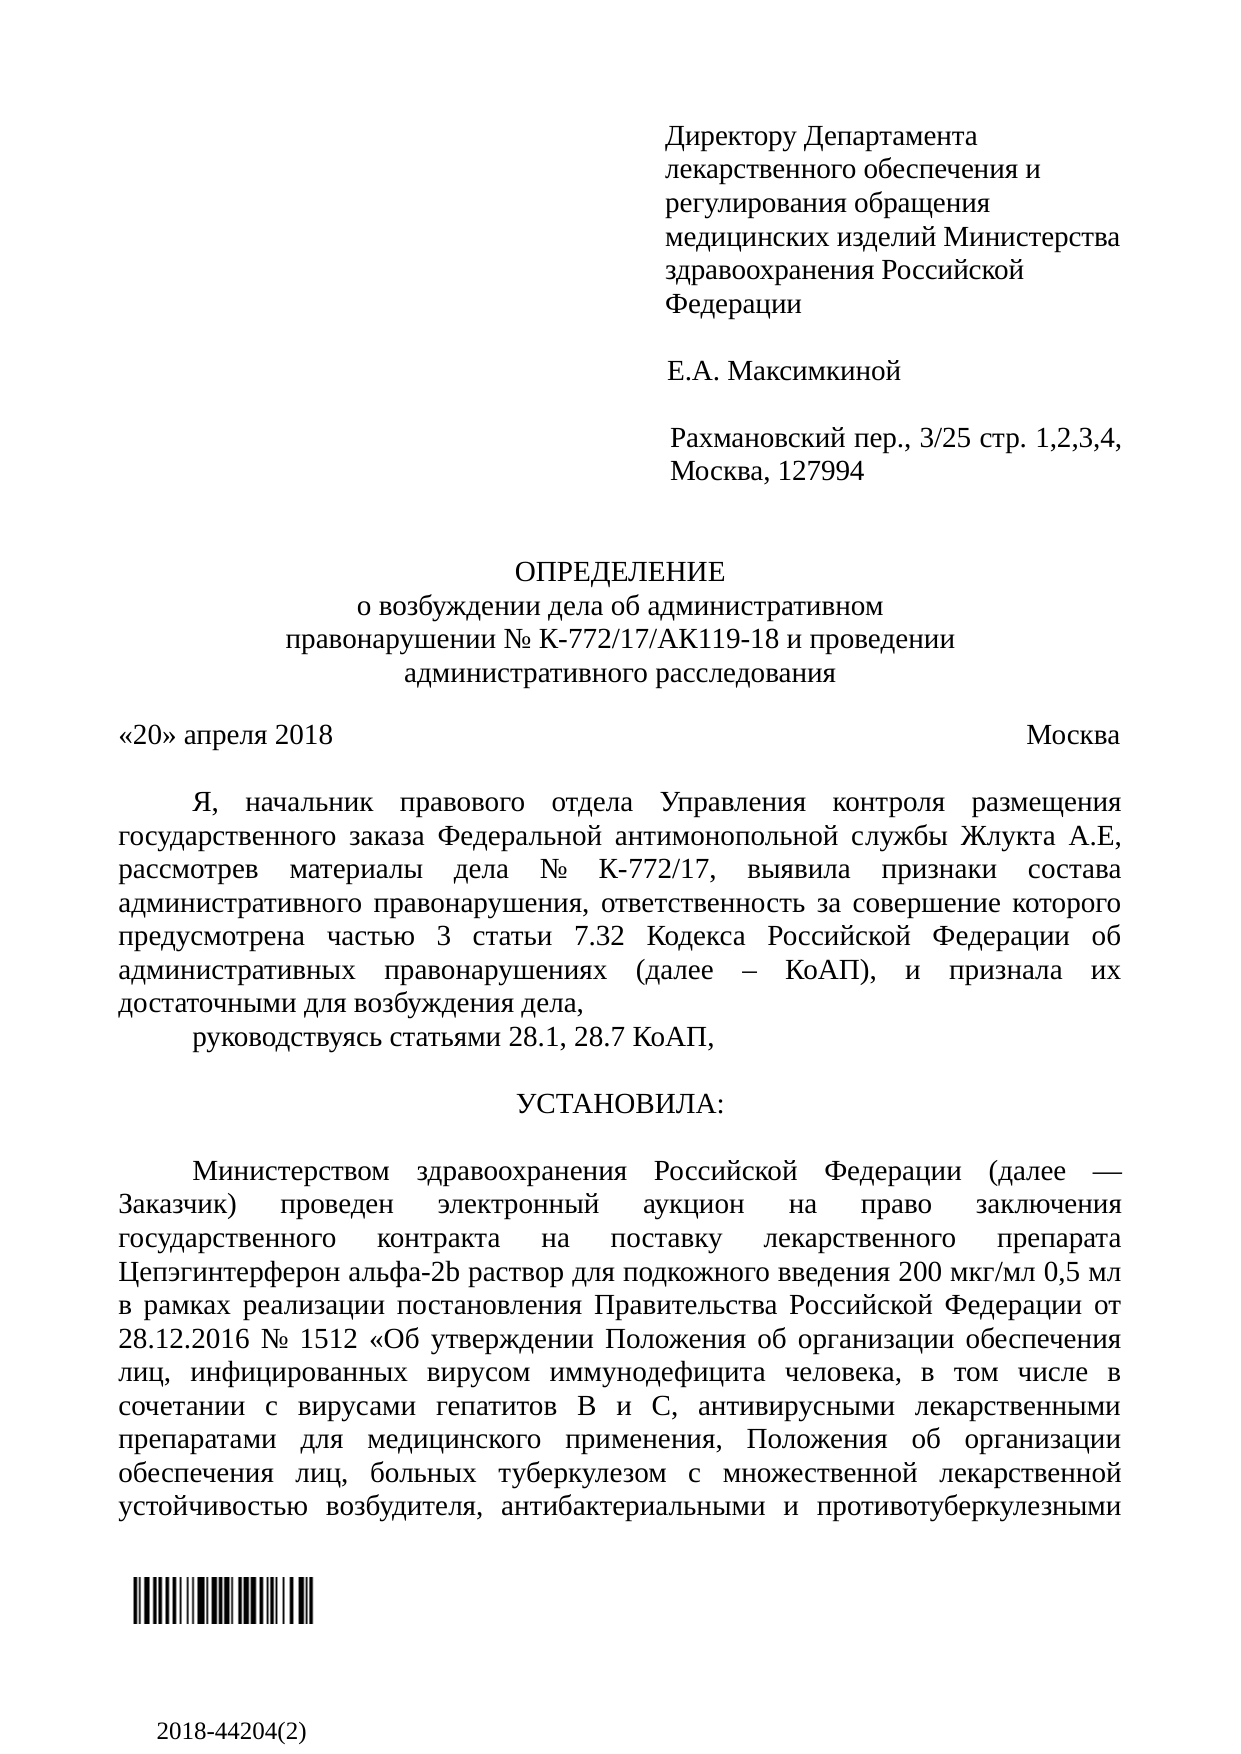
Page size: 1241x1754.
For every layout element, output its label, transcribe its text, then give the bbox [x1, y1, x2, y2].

text руководствуясь статьями 28.1, 28.7 КоАП, [118, 1019, 1122, 1052]
text Директору Департамента лекарственного обеспечения и регулирования обращения медицинских изделий Министерства здравоохранения Российской Федерации [665, 118, 1122, 319]
text Я, начальник правового отдела Управления контроля размещения государственного заказа Федеральной антимонопольной службы Жлукта А.Е, рассмотрев материалы дела № К-772/17, выявила признаки состава административного правонарушения, ответственность за совершение которого предусмотрена частью 3 статьи 7.32 Кодекса Российской Федерации об административных правонарушениях (далее – КоАП), и признала их достаточными для возбуждения дела, [118, 784, 1122, 1019]
text УСТАНОВИЛА: [118, 1086, 1122, 1119]
text Рахмановский пер., 3/25 стр. 1,2,3,4, Москва, 127994 [670, 420, 1122, 487]
text Е.А. Максимкиной [118, 353, 1122, 386]
text о возбуждении дела об административном [118, 588, 1122, 621]
text ОПРЕДЕЛЕНИЕ [118, 554, 1122, 588]
picture [118, 1577, 331, 1624]
text «20» апреля 2018 Москва [118, 717, 1122, 751]
text правонарушении № К-772/17/АК119-18 и проведении [118, 621, 1122, 655]
text административного расследования [118, 655, 1122, 688]
text Министерством здравоохранения Российской Федерации (далее — Заказчик) проведен электронный аукцион на право заключения государственного контракта на поставку лекарственного препарата Цепэгинтерферон альфа-2b раствор для подкожного введения 200 мкг/мл 0,5 мл в рамках реализации постановления Правительства Российской Федерации от 28.12.2016 № 1512 «Об утверждении Положения об организации обеспечения лиц, инфицированных вирусом иммунодефицита человека, в том числе в сочетании с вирусами гепатитов В и С, антивирусными лекарственными препаратами для медицинского применения, Положения об организации обеспечения лиц, больных туберкулезом с множественной лекарственной устойчивостью возбудителя, антибактериальными и противотуберкулезными [118, 1153, 1122, 1522]
